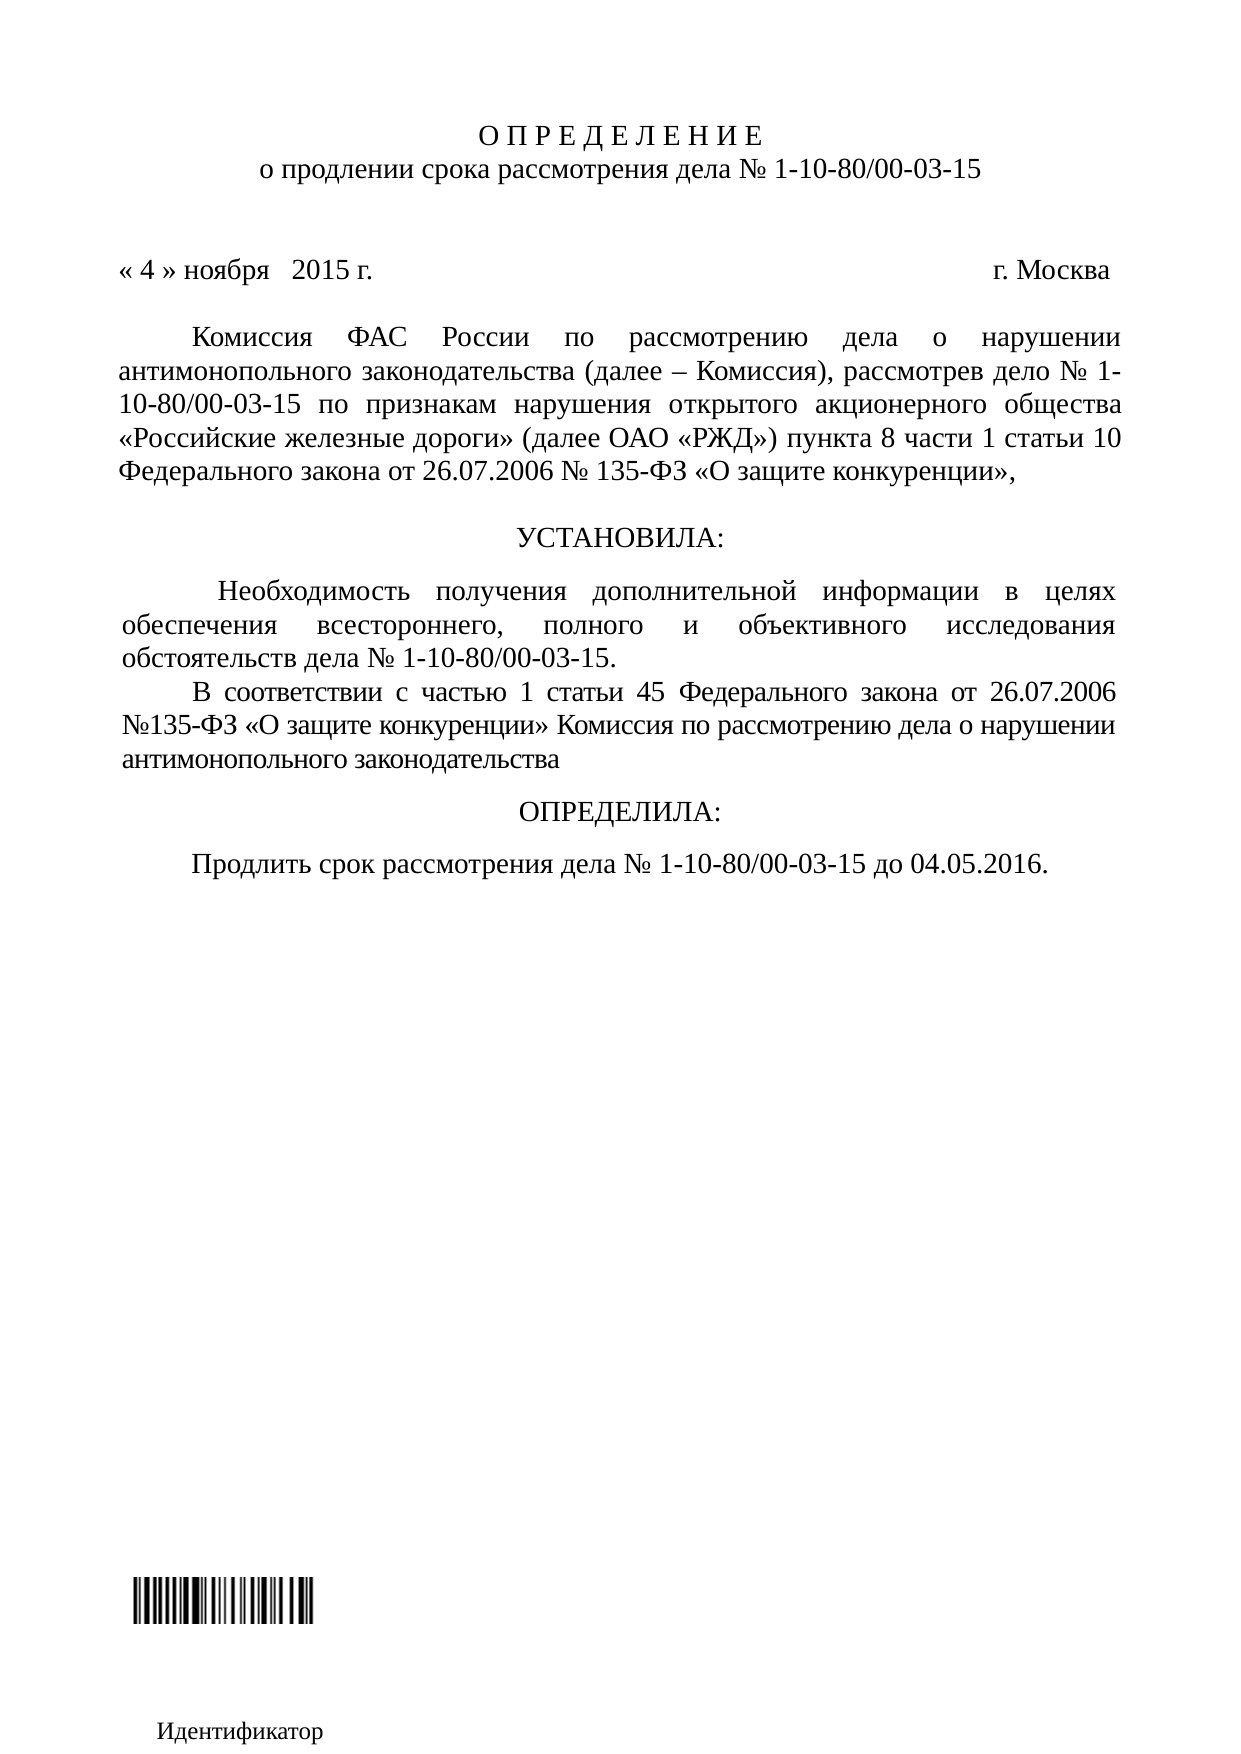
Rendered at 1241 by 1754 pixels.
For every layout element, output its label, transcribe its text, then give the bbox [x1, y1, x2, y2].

text Продлить срок рассмотрения дела № 1-10-80/00-03-15 до 04.05.2016. [118, 846, 1122, 880]
text Необходимость получения дополнительной информации в целях обеспечения всестороннего, полного и объективного исследования обстоятельств дела № 1-10-80/00-03-15. [122, 573, 1116, 674]
text « 4 » ноября 2015 г. г. Москва [118, 252, 1122, 286]
picture [118, 1577, 331, 1624]
text УСТАНОВИЛА: [118, 521, 1122, 554]
text О П Р Е Д Е Л Е Н И Е [118, 118, 1122, 152]
text ОПРЕДЕЛИЛА: [118, 794, 1122, 827]
text Комиссия ФАС России по рассмотрению дела о нарушении антимонопольного законодательства (далее – Комиссия), рассмотрев дело № 1-10-80/00-03-15 по признакам нарушения открытого акционерного общества «Российские железные дороги» (далее ОАО «РЖД») пункта 8 части 1 статьи 10 Федерального закона от 26.07.2006 № 135-ФЗ «О защите конкуренции», [118, 319, 1122, 487]
text В соответствии с частью 1 статьи 45 Федерального закона от 26.07.2006 №135-ФЗ «О защите конкуренции» Комиссия по рассмотрению дела о нарушении антимонопольного законодательства [122, 674, 1116, 774]
text о продлении срока рассмотрения дела № 1-10-80/00-03-15 [118, 152, 1122, 185]
